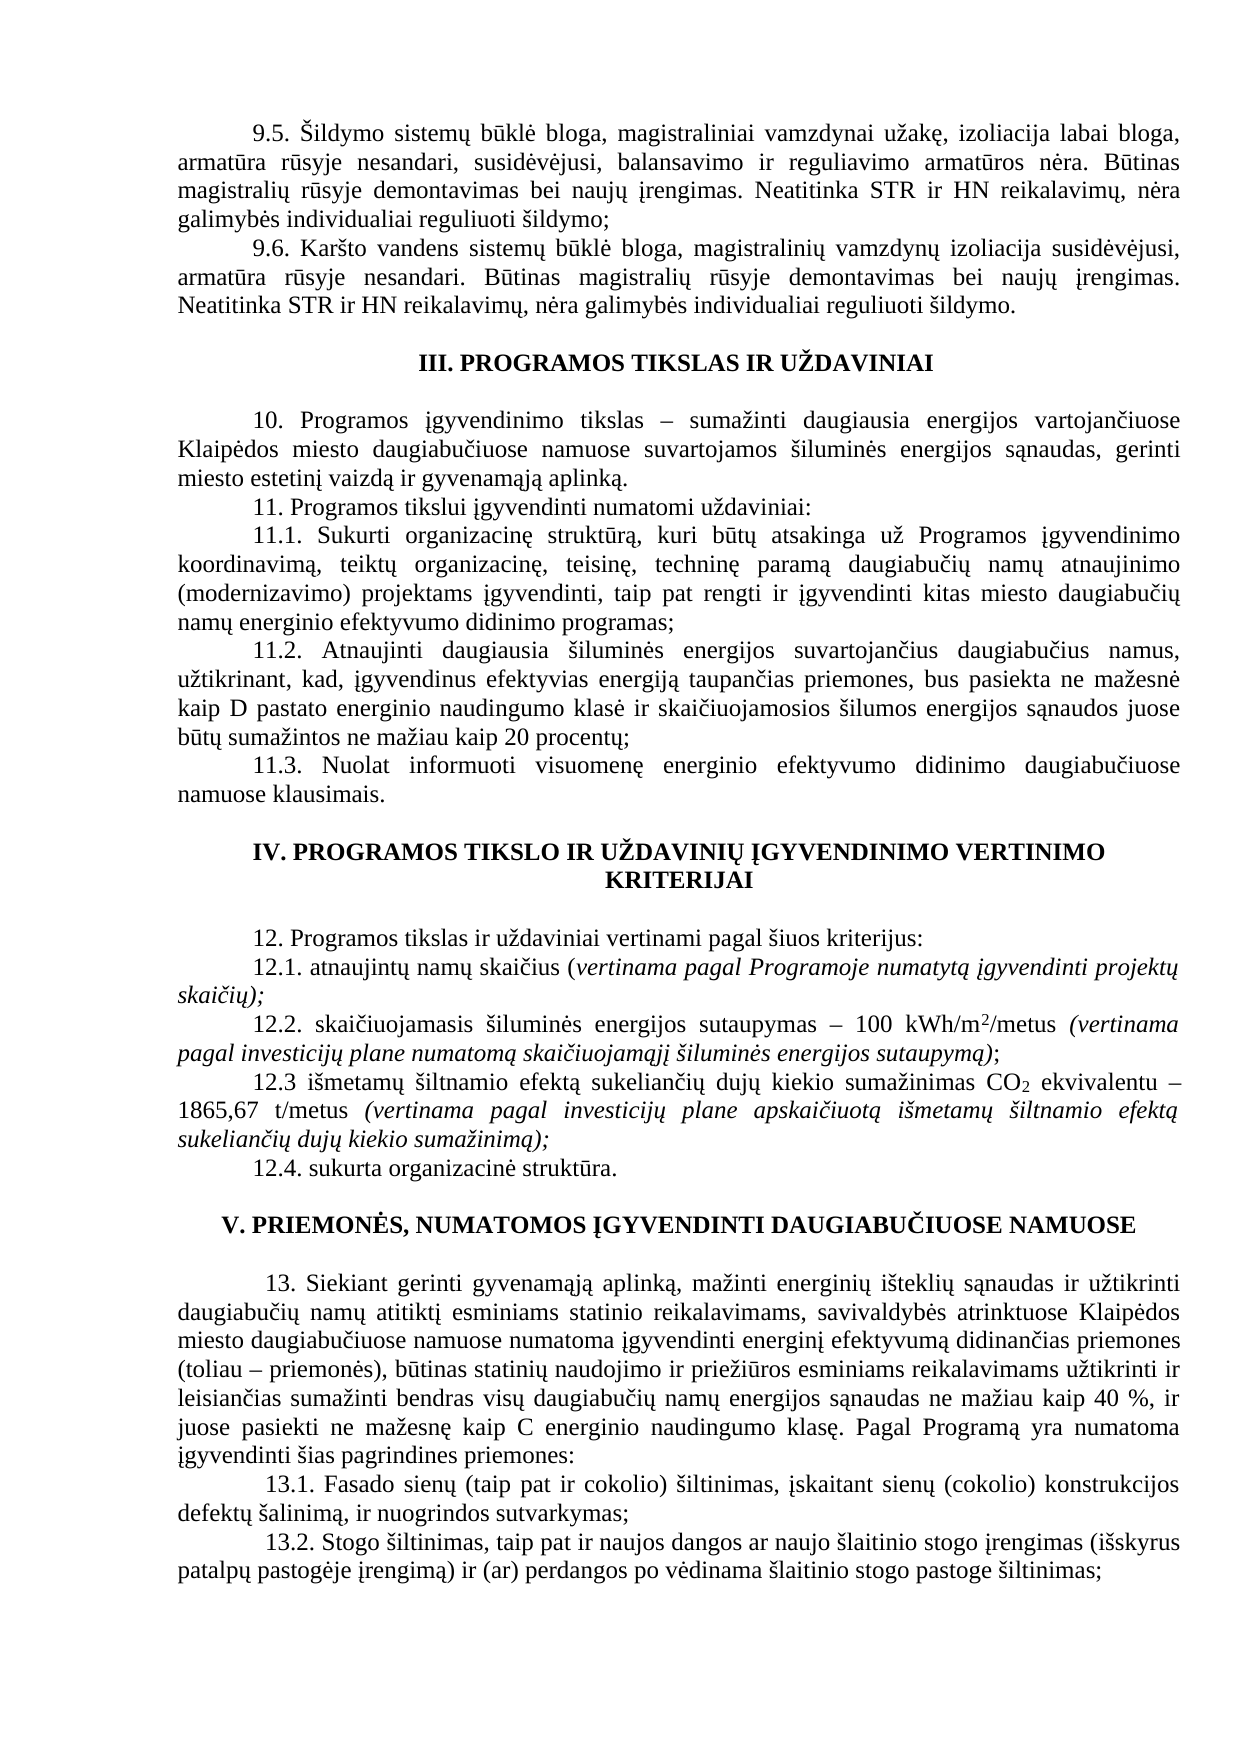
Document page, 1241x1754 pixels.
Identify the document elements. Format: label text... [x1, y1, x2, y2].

text 11. Programos tikslui įgyvendinti numatomi uždaviniai: [177, 492, 1181, 521]
text 12.1. atnaujintų namų skaičius (vertinama pagal Programoje numatytą įgyvendinti projektų skaičių); [177, 952, 1181, 1009]
text 12.4. sukurta organizacinė struktūra. [177, 1153, 1181, 1182]
text 11.1. Sukurti organizacinę struktūrą, kuri būtų atsakinga už Programos įgyvendinimo koordinavimą, teiktų organizacinę, teisinę, techninę paramą daugiabučių namų atnaujinimo (modernizavimo) projektams įgyvendinti, taip pat rengti ir įgyvendinti kitas miesto daugiabučių namų energinio efektyvumo didinimo programas; [177, 521, 1181, 636]
text 13.2. Stogo šiltinimas, taip pat ir naujos dangos ar naujo šlaitinio stogo įrengimas (išskyrus patalpų pastogėje įrengimą) ir (ar) perdangos po vėdinama šlaitinio stogo pastoge šiltinimas; [177, 1527, 1181, 1584]
text 11.2. Atnaujinti daugiausia šiluminės energijos suvartojančius daugiabučius namus, užtikrinant, kad, įgyvendinus efektyvias energiją taupančias priemones, bus pasiekta ne mažesnė kaip D pastato energinio naudingumo klasė ir skaičiuojamosios šilumos energijos sąnaudos juose būtų sumažintos ne mažiau kaip 20 procentų; [177, 636, 1181, 751]
text 12. Programos tikslas ir uždaviniai vertinami pagal šiuos kriterijus: [177, 923, 1181, 952]
text 10. Programos įgyvendinimo tikslas – sumažinti daugiausia energijos vartojančiuose Klaipėdos miesto daugiabučiuose namuose suvartojamos šiluminės energijos sąnaudas, gerinti miesto estetinį vaizdą ir gyvenamąją aplinką. [177, 406, 1181, 492]
text III. PROGRAMOS TIKSLAS IR UŽDAVINIAI [177, 348, 1181, 377]
text 11.3. Nuolat informuoti visuomenę energinio efektyvumo didinimo daugiabučiuose namuose klausimais. [177, 751, 1181, 808]
text V. PRIEMONĖS, NUMATOMOS ĮGYVENDINTI DAUGIABUČIUOSE NAMUOSE [177, 1211, 1181, 1239]
text 13.1. Fasado sienų (taip pat ir cokolio) šiltinimas, įskaitant sienų (cokolio) konstrukcijos defektų šalinimą, ir nuogrindos sutvarkymas; [177, 1469, 1181, 1527]
text 12.3 išmetamų šiltnamio efektą sukeliančių dujų kiekio sumažinimas CO2 ekvivalentu – 1865,67 t/metus (vertinama pagal investicijų plane apskaičiuotą išmetamų šiltnamio efektą sukeliančių dujų kiekio sumažinimą); [177, 1067, 1181, 1153]
text 12.2. skaičiuojamasis šiluminės energijos sutaupymas – 100 kWh/m2/metus (vertinama pagal investicijų plane numatomą skaičiuojamąjį šiluminės energijos sutaupymą); [177, 1009, 1181, 1067]
text 9.6. Karšto vandens sistemų būklė bloga, magistralinių vamzdynų izoliacija susidėvėjusi, armatūra rūsyje nesandari. Būtinas magistralių rūsyje demontavimas bei naujų įrengimas. Neatitinka STR ir HN reikalavimų, nėra galimybės individualiai reguliuoti šildymo. [177, 233, 1181, 319]
text 13. Siekiant gerinti gyvenamąją aplinką, mažinti energinių išteklių sąnaudas ir užtikrinti daugiabučių namų atitiktį esminiams statinio reikalavimams, savivaldybės atrinktuose Klaipėdos miesto daugiabučiuose namuose numatoma įgyvendinti energinį efektyvumą didinančias priemones (toliau – priemonės), būtinas statinių naudojimo ir priežiūros esminiams reikalavimams užtikrinti ir leisiančias sumažinti bendras visų daugiabučių namų energijos sąnaudas ne mažiau kaip 40 %, ir juose pasiekti ne mažesnę kaip C energinio naudingumo klasę. Pagal Programą yra numatoma įgyvendinti šias pagrindines priemones: [177, 1268, 1181, 1469]
text IV. PROGRAMOS TIKSLO IR UŽDAVINIŲ ĮGYVENDINIMO VERTINIMO KRITERIJAI [177, 837, 1181, 894]
text 9.5. Šildymo sistemų būklė bloga, magistraliniai vamzdynai užakę, izoliacija labai bloga, armatūra rūsyje nesandari, susidėvėjusi, balansavimo ir reguliavimo armatūros nėra. Būtinas magistralių rūsyje demontavimas bei naujų įrengimas. Neatitinka STR ir HN reikalavimų, nėra galimybės individualiai reguliuoti šildymo; [177, 118, 1181, 233]
